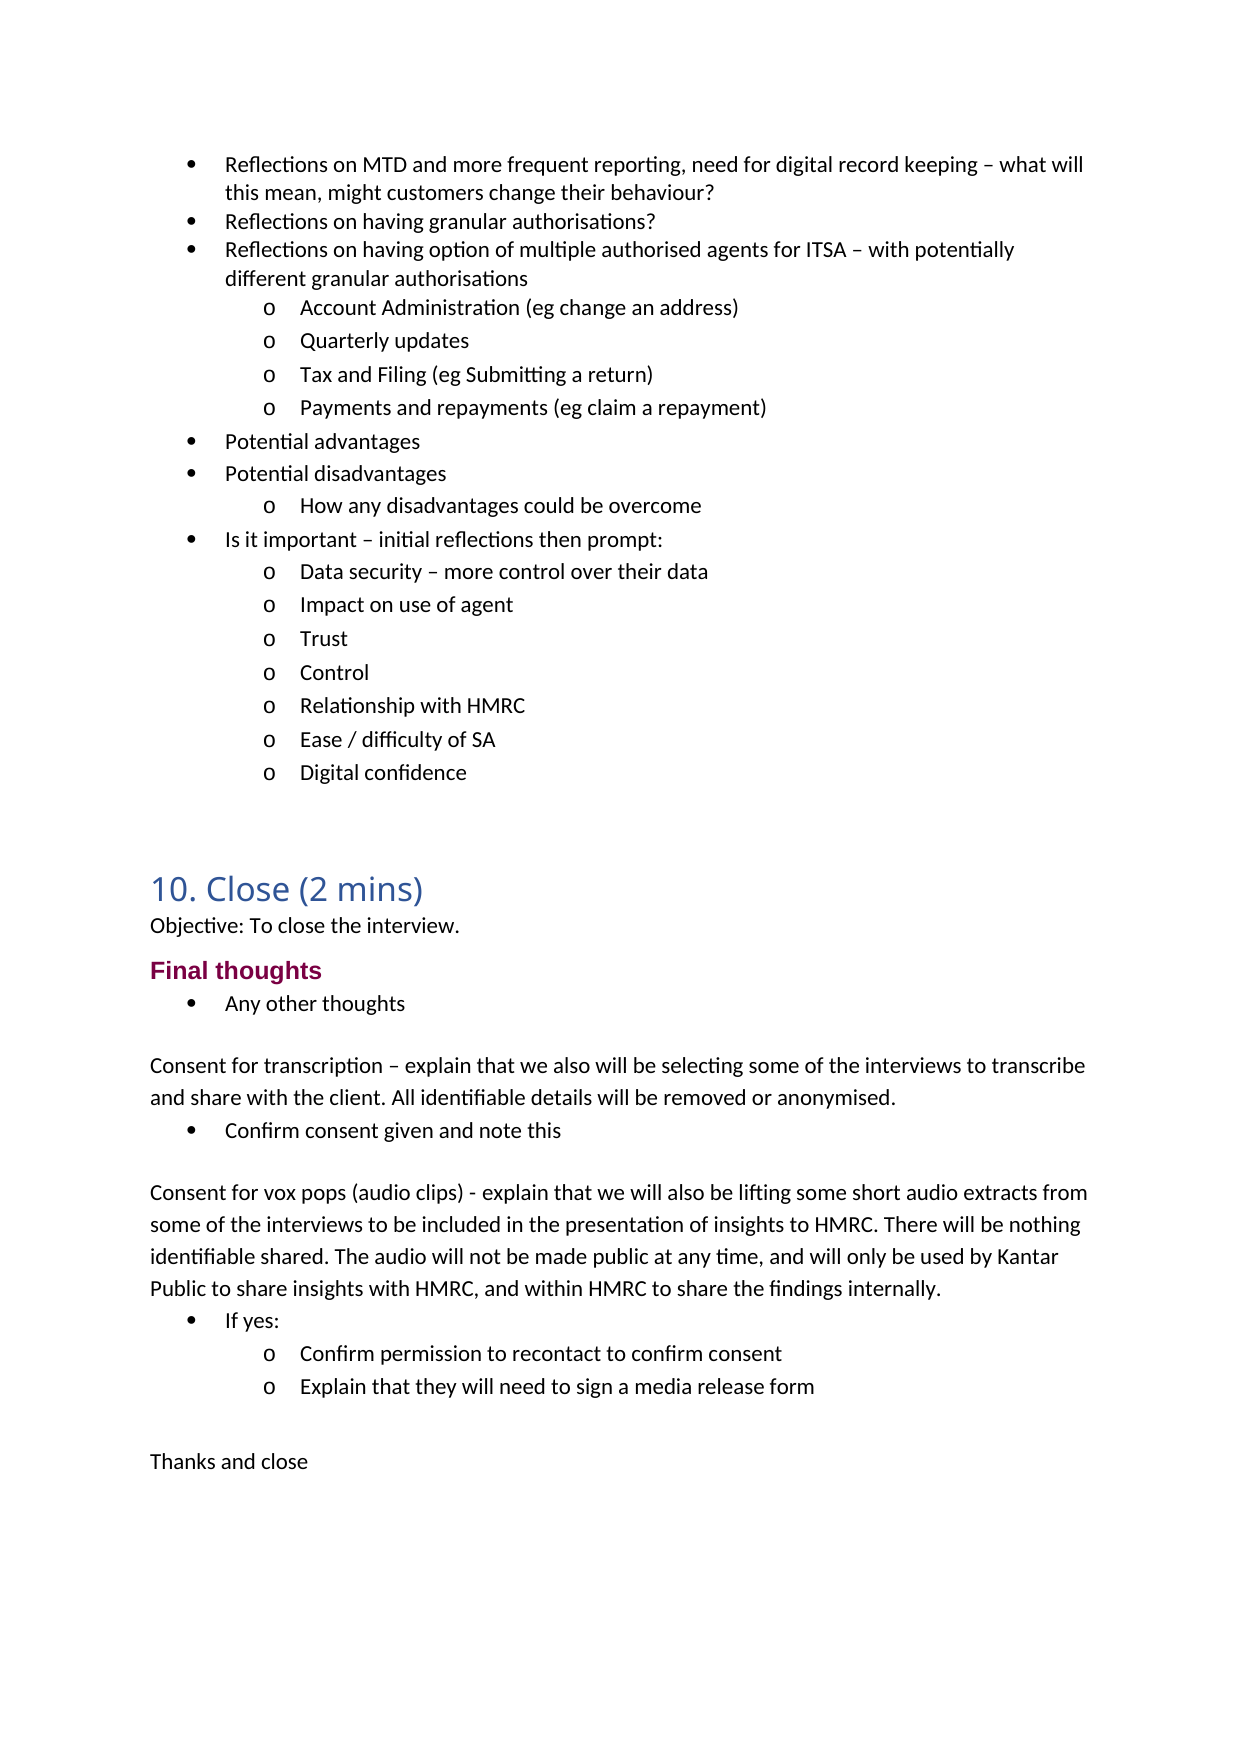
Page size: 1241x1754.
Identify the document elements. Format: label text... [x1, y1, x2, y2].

list Trust [262, 624, 1090, 653]
list Potential disadvantages [187, 459, 1090, 487]
list Payments and repayments (eg claim a repayment) [262, 393, 1090, 422]
list Relationship with HMRC [262, 691, 1090, 720]
list Control [262, 658, 1090, 687]
list If yes: [187, 1307, 1090, 1334]
list Reflections on having granular authorisations? [187, 207, 1090, 235]
text Thanks and close [150, 1447, 1090, 1475]
text Consent for vox pops (audio clips) - explain that we will also be lifting some short audio extracts from some of the interviews to be included in the presentation of insights to HMRC. There will be nothing identifiable shared. The audio will not be made public at any time, and will only be used by Kantar Public to share insights with HMRC, and within HMRC to share the findings internally. [150, 1178, 1090, 1302]
list Reflections on having option of multiple authorised agents for ITSA – with potentially different granular authorisations [187, 236, 1090, 292]
list Is it important – initial reflections then prompt: [187, 525, 1090, 553]
text Objective: To close the interview. [150, 911, 1090, 939]
list Potential advantages [187, 427, 1090, 455]
list Any other thoughts [187, 989, 1090, 1047]
list Impact on use of agent [262, 591, 1090, 620]
list How any disadvantages could be overcome [262, 491, 1090, 520]
list Data security – more control over their data [262, 557, 1090, 586]
subtitle 10. Close (2 mins) [150, 866, 1090, 911]
text Consent for transcription – explain that we also will be selecting some of the interviews to transcribe and share with the client. All identifiable details will be removed or anonymised. [150, 1051, 1090, 1112]
text Final thoughts [150, 956, 1090, 985]
list Reflections on MTD and more frequent reporting, need for digital record keeping – what will this mean, might customers change their behaviour? [187, 150, 1090, 207]
list Ease / difficulty of SA [262, 725, 1090, 754]
list Account Administration (eg change an address) [262, 293, 1090, 322]
list Confirm permission to recontact to confirm consent [262, 1339, 1090, 1368]
list Explain that they will need to sign a media release form [262, 1372, 1090, 1401]
list Digital confidence [262, 758, 1090, 787]
list Confirm consent given and note this [187, 1116, 1090, 1174]
list Tax and Filing (eg Submitting a return) [262, 360, 1090, 389]
list Quarterly updates [262, 326, 1090, 355]
